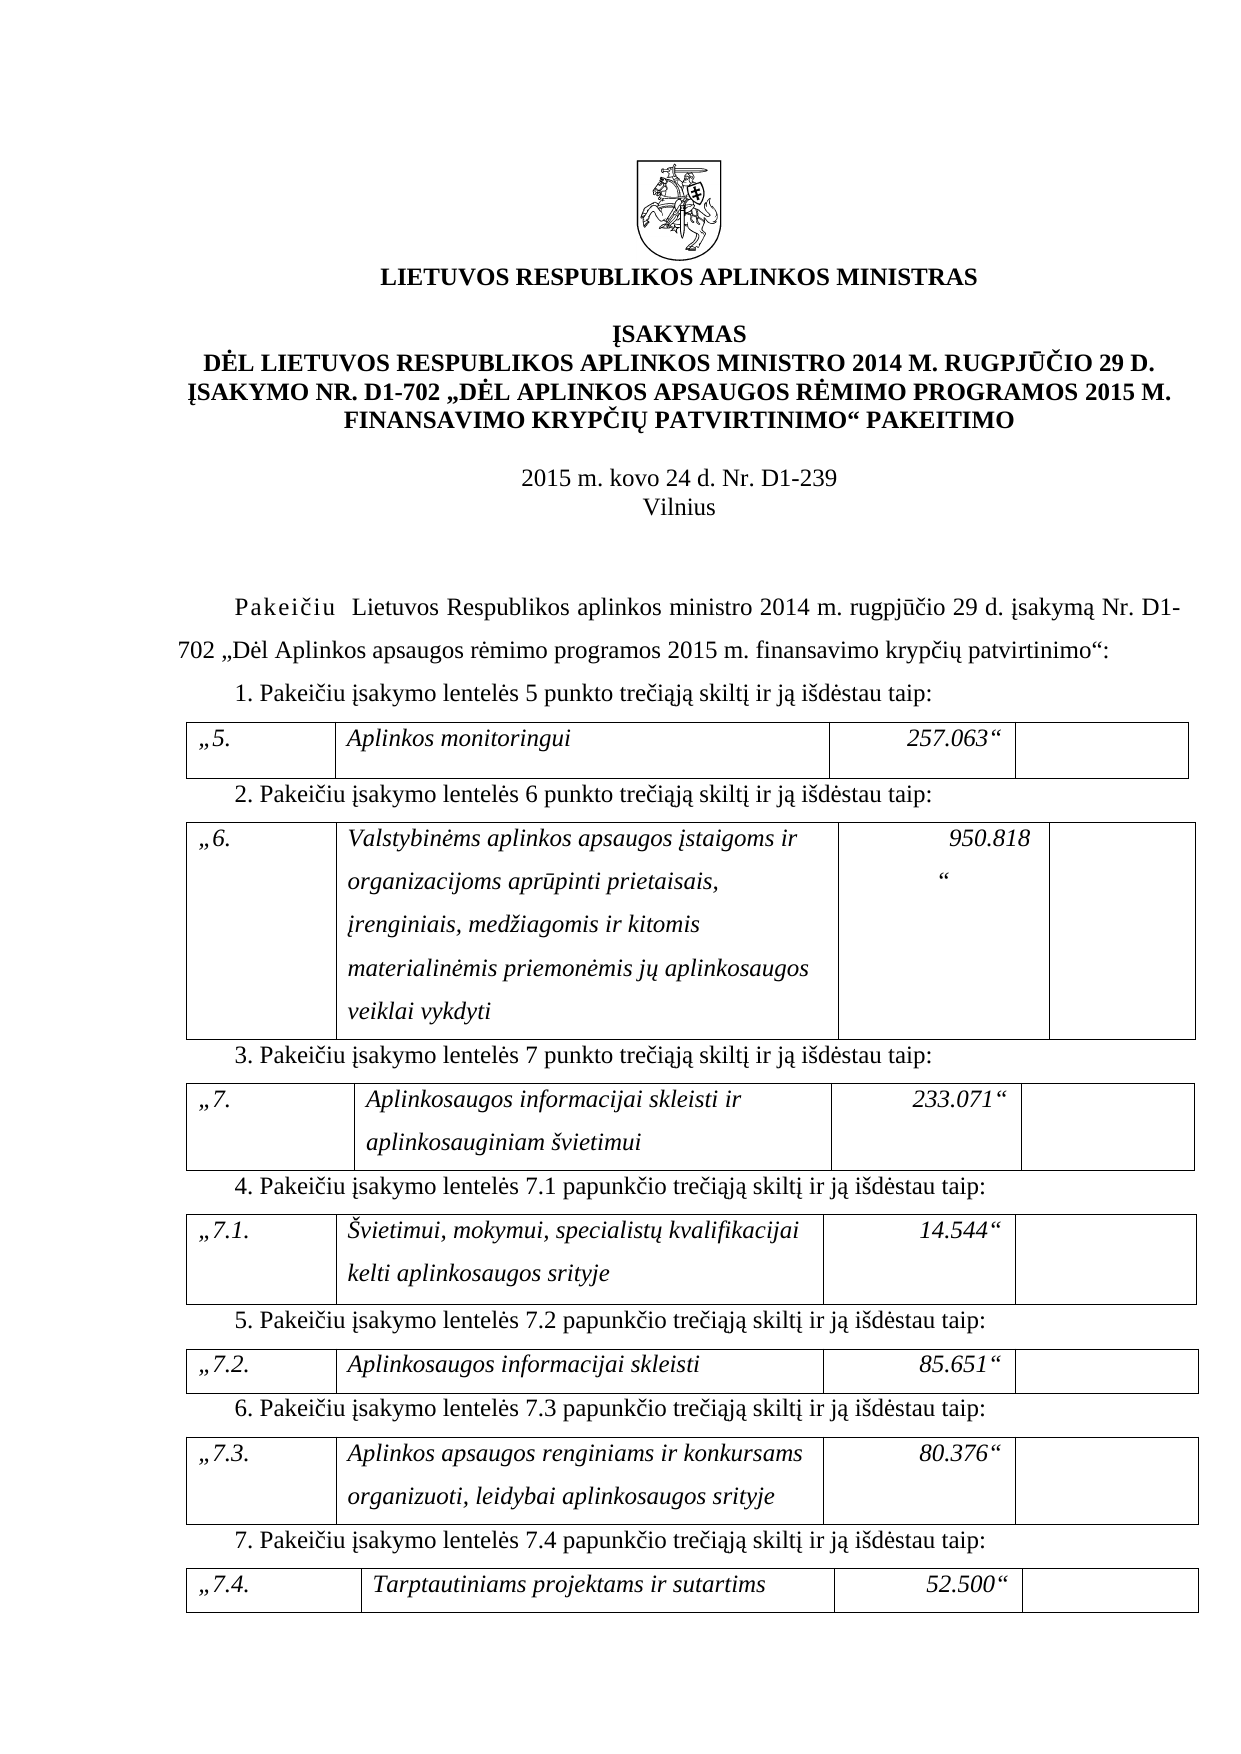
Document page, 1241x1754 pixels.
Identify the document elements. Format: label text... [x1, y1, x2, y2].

table_header „7.4. [187, 1569, 361, 1612]
table_header [1050, 823, 1195, 1039]
table_header 233.071“ [832, 1084, 1021, 1170]
table_header [1023, 1569, 1198, 1612]
text ĮSAKYMAS [177, 319, 1181, 348]
table_header „5. [187, 723, 335, 778]
table_header [1016, 723, 1188, 778]
text Pakeičiu Lietuvos Respublikos aplinkos ministro 2014 m. rugpjūčio 29 d. įsakymą Nr. D1-702 „Dėl Aplinkos apsaugos rėmimo programos 2015 m. finansavimo krypčių patvirtinimo“: [177, 592, 1181, 664]
text 1. Pakeičiu įsakymo lentelės 5 punkto trečiąją skiltį ir ją išdėstau taip: [234, 678, 1181, 707]
text DĖL LIETUVOS RESPUBLIKOS APLINKOS MINISTRO 2014 M. RUGPJŪČIO 29 D. ĮSAKYMO NR. D1-702 „DĖL APLINKOS APSAUGOS RĖMIMO PROGRAMOS 2015 M. FINANSAVIMO KRYPČIŲ PATVIRTINIMO“ PAKEITIMO [177, 348, 1181, 434]
text 5. Pakeičiu įsakymo lentelės 7.2 papunkčio trečiąją skiltį ir ją išdėstau taip: [234, 1305, 1181, 1334]
table_header „7.3. [187, 1438, 336, 1524]
table_header 950.818“ [839, 823, 1049, 1039]
text 3. Pakeičiu įsakymo lentelės 7 punkto trečiąją skiltį ir ją išdėstau taip: [234, 1040, 1181, 1068]
table_header Aplinkosaugos informacijai skleisti ir aplinkosauginiam švietimui [355, 1084, 831, 1170]
text 6. Pakeičiu įsakymo lentelės 7.3 papunkčio trečiąją skiltį ir ją išdėstau taip: [234, 1394, 1181, 1422]
table_header Aplinkos apsaugos renginiams ir konkursams organizuoti, leidybai aplinkosaugos srityje [337, 1438, 823, 1524]
table_header [1016, 1438, 1198, 1524]
text Vilnius [177, 492, 1181, 520]
table_header [1016, 1215, 1196, 1304]
table_header 52.500“ [835, 1569, 1022, 1612]
table_header 257.063“ [830, 723, 1015, 778]
table_header Valstybinėms aplinkos apsaugos įstaigoms ir organizacijoms aprūpinti prietaisais, įrenginiais, medžiagomis ir kitomis materialinėmis priemonėmis jų aplinkosaugos veiklai vykdyti [337, 823, 838, 1039]
table_header [1022, 1084, 1194, 1170]
table_header „7.1. [187, 1215, 336, 1304]
table_header 14.544“ [824, 1215, 1015, 1304]
table_header Švietimui, mokymui, specialistų kvalifikacijai kelti aplinkosaugos srityje [337, 1215, 823, 1304]
table_header 85.651“ [824, 1350, 1015, 1392]
table_header [1016, 1350, 1198, 1392]
table_header Tarptautiniams projektams ir sutartims [362, 1569, 834, 1612]
table_header „7. [187, 1084, 354, 1170]
table_header „7.2. [187, 1350, 336, 1392]
text 7. Pakeičiu įsakymo lentelės 7.4 papunkčio trečiąją skiltį ir ją išdėstau taip: [234, 1525, 1181, 1554]
table_header „6. [187, 823, 336, 1039]
text 4. Pakeičiu įsakymo lentelės 7.1 papunkčio trečiąją skiltį ir ją išdėstau taip: [234, 1171, 1181, 1200]
table_header Aplinkosaugos informacijai skleisti [337, 1350, 823, 1392]
text 2015 m. kovo 24 d. Nr. D1-239 [177, 463, 1181, 492]
text 2. Pakeičiu įsakymo lentelės 6 punkto trečiąją skiltį ir ją išdėstau taip: [234, 779, 1181, 808]
table_header 80.376“ [824, 1438, 1015, 1524]
table_header Aplinkos monitoringui [336, 723, 829, 778]
text LIETUVOS RESPUBLIKOS APLINKOS MINISTRAS [177, 262, 1181, 290]
